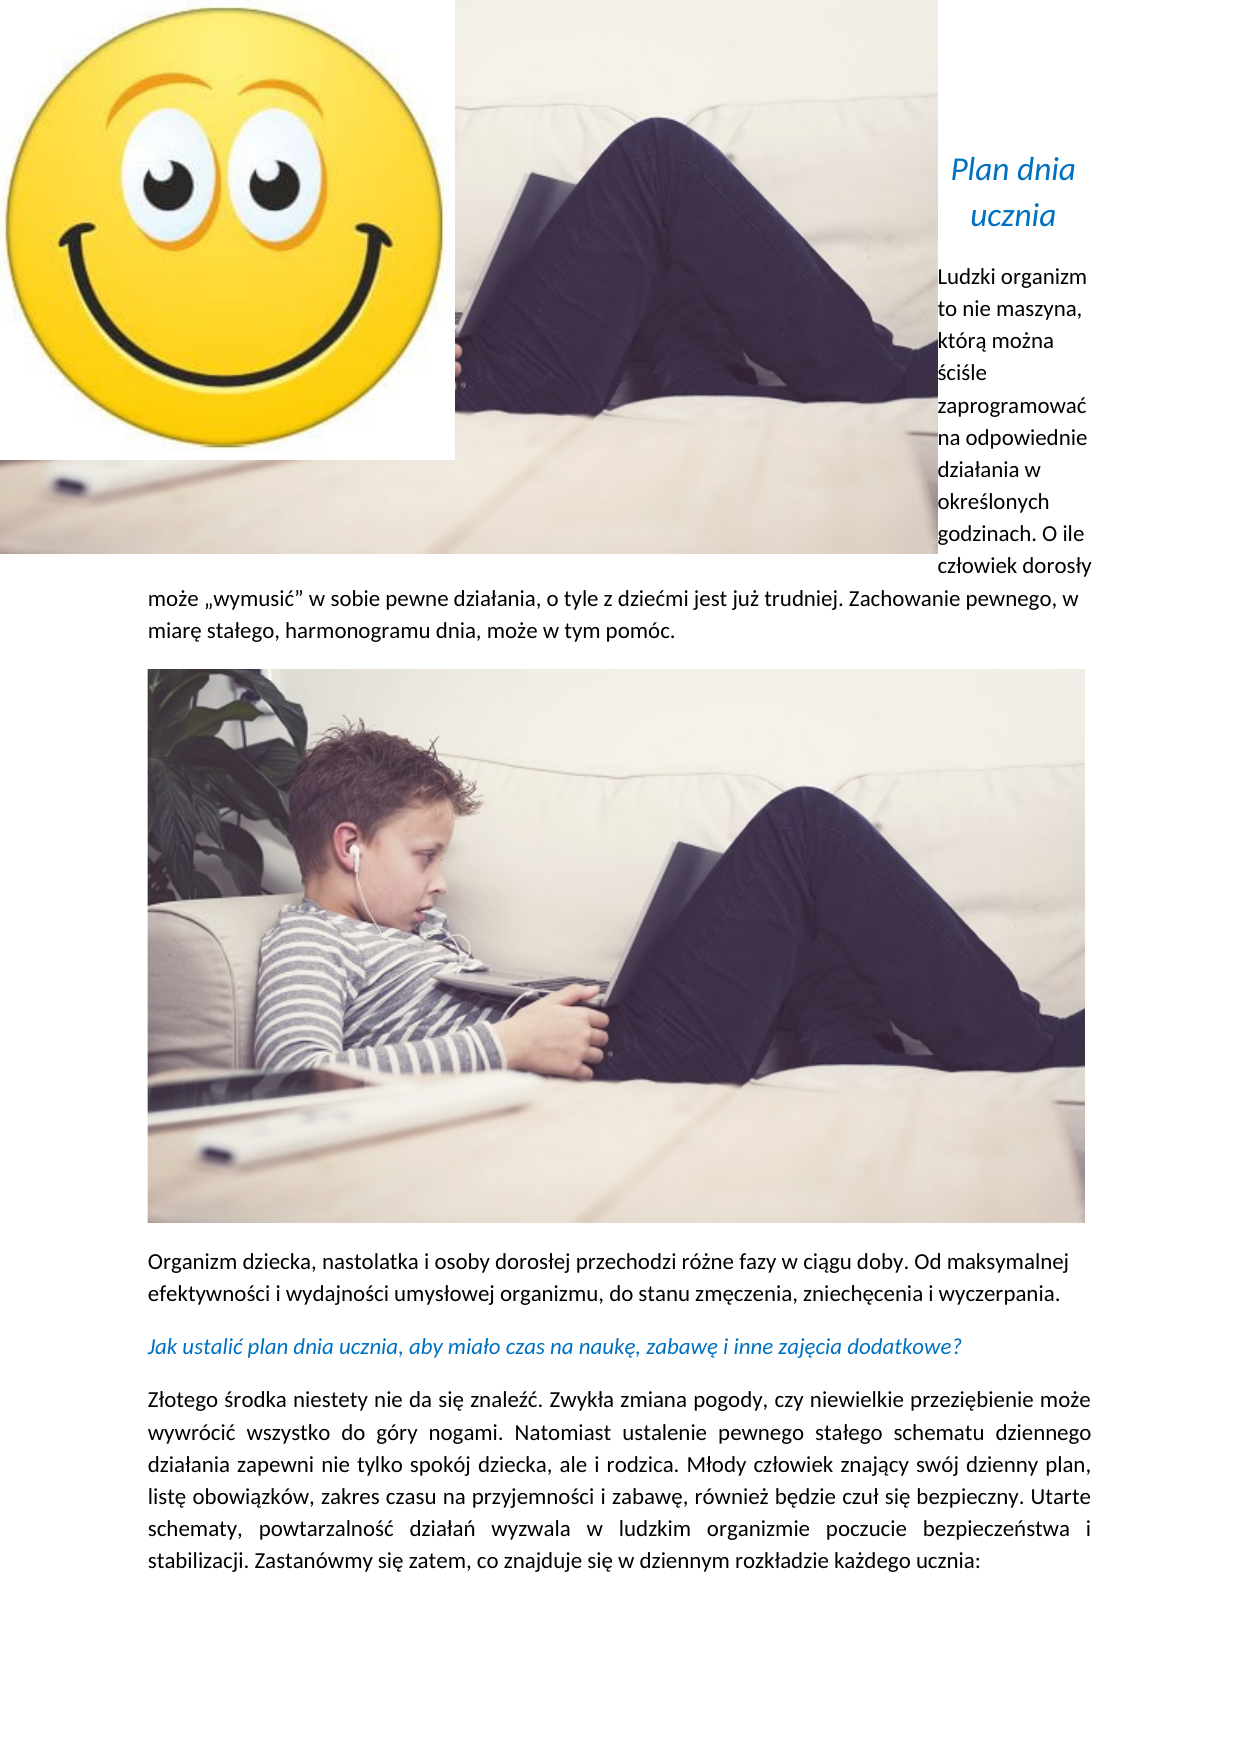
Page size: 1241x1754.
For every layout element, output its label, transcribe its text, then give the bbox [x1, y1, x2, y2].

text Plan dnia ucznia [938, 148, 1093, 235]
picture [0, 0, 938, 554]
text Ludzki organizm to nie maszyna, którą można ściśle zaprogramować na odpowiednie działania w określonych godzinach. O ile człowiek dorosły może „wymusić” w sobie pewne działania, o tyle z dziećmi jest już trudniej. Zachowanie pewnego, w miarę stałego, harmonogramu dnia, może w tym pomóc. [148, 262, 1093, 644]
text Jak ustalić plan dnia ucznia, aby miało czas na naukę, zabawę i inne zajęcia dodatkowe? [148, 1332, 1093, 1361]
picture [147, 669, 1085, 1223]
text Złotego środka niestety nie da się znaleźć. Zwykła zmiana pogody, czy niewielkie przeziębienie może wywrócić wszystko do góry nogami. Natomiast ustalenie pewnego stałego schematu dziennego działania zapewni nie tylko spokój dziecka, ale i rodzica. Młody człowiek znający swój dzienny plan, listę obowiązków, zakres czasu na przyjemności i zabawę, również będzie czuł się bezpieczny. Utarte schematy, powtarzalność działań wyzwala w ludzkim organizmie poczucie bezpieczeństwa i stabilizacji. Zastanówmy się zatem, co znajduje się w dziennym rozkładzie każdego ucznia: [148, 1386, 1093, 1574]
text Organizm dziecka, nastolatka i osoby dorosłej przechodzi różne fazy w ciągu doby. Od maksymalnej efektywności i wydajności umysłowej organizmu, do stanu zmęczenia, zniechęcenia i wyczerpania. [148, 1247, 1093, 1307]
